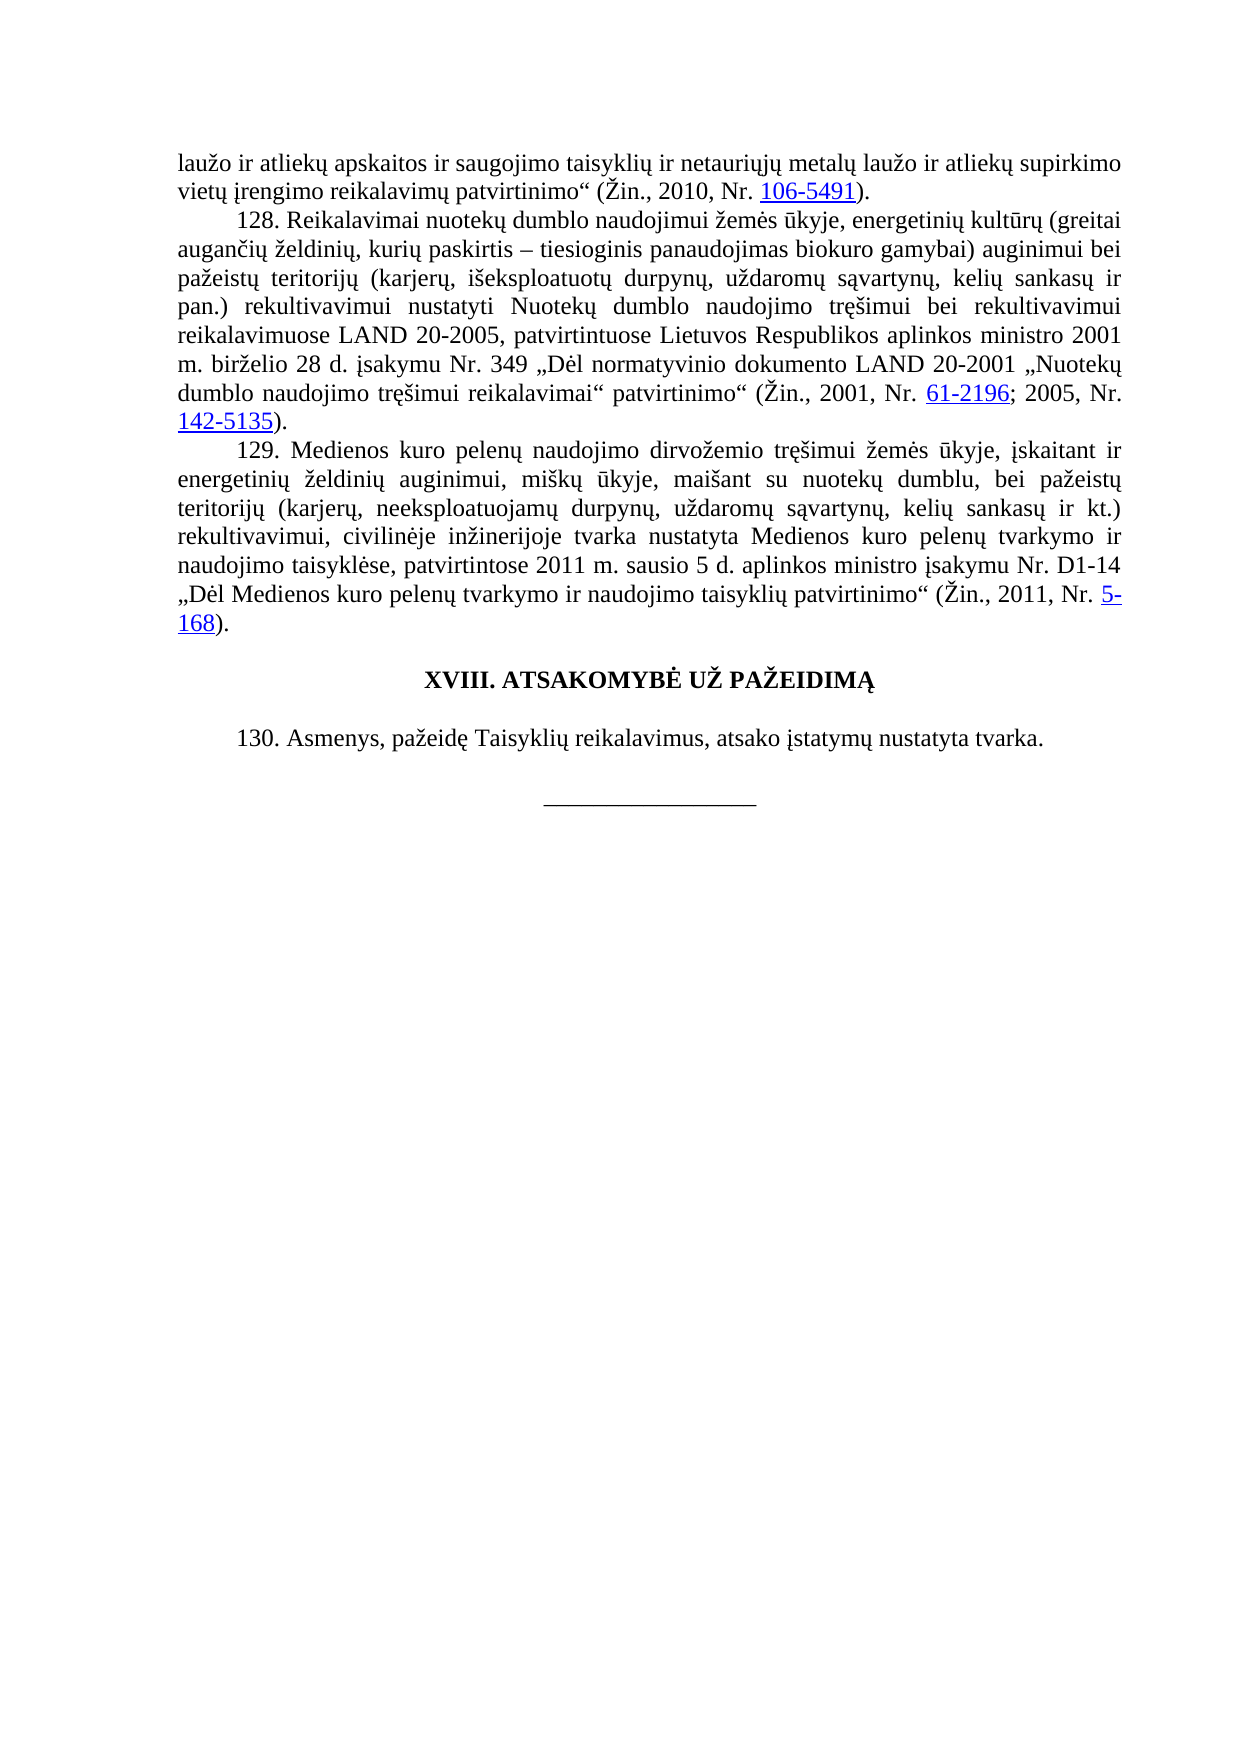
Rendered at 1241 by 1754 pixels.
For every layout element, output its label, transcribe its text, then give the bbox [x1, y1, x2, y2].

text laužo ir atliekų apskaitos ir saugojimo taisyklių ir netauriųjų metalų laužo ir atliekų supirkimo vietų įrengimo reikalavimų patvirtinimo“ (Žin., 2010, Nr. 106-5491). [177, 148, 1122, 205]
text XVIII. ATSAKOMYBĖ UŽ PAŽEIDIMĄ [177, 665, 1122, 694]
text 129. Medienos kuro pelenų naudojimo dirvožemio tręšimui žemės ūkyje, įskaitant ir energetinių želdinių auginimui, miškų ūkyje, maišant su nuotekų dumblu, bei pažeistų teritorijų (karjerų, neeksploatuojamų durpynų, uždaromų sąvartynų, kelių sankasų ir kt.) rekultivavimui, civilinėje inžinerijoje tvarka nustatyta Medienos kuro pelenų tvarkymo ir naudojimo taisyklėse, patvirtintose 2011 m. sausio 5 d. aplinkos ministro įsakymu Nr. D1-14 „Dėl Medienos kuro pelenų tvarkymo ir naudojimo taisyklių patvirtinimo“ (Žin., 2011, Nr. 5-168). [177, 435, 1122, 636]
text 130. Asmenys, pažeidę Taisyklių reikalavimus, atsako įstatymų nustatyta tvarka. [177, 723, 1122, 751]
text 128. Reikalavimai nuotekų dumblo naudojimui žemės ūkyje, energetinių kultūrų (greitai augančių želdinių, kurių paskirtis – tiesioginis panaudojimas biokuro gamybai) auginimui bei pažeistų teritorijų (karjerų, išeksploatuotų durpynų, uždaromų sąvartynų, kelių sankasų ir pan.) rekultivavimui nustatyti Nuotekų dumblo naudojimo tręšimui bei rekultivavimui reikalavimuose LAND 20-2005, patvirtintuose Lietuvos Respublikos aplinkos ministro 2001 m. birželio 28 d. įsakymu Nr. 349 „Dėl normatyvinio dokumento LAND 20-2001 „Nuotekų dumblo naudojimo tręšimui reikalavimai“ patvirtinimo“ (Žin., 2001, Nr. 61-2196; 2005, Nr. 142-5135). [177, 205, 1122, 435]
text _________________ [177, 780, 1122, 809]
